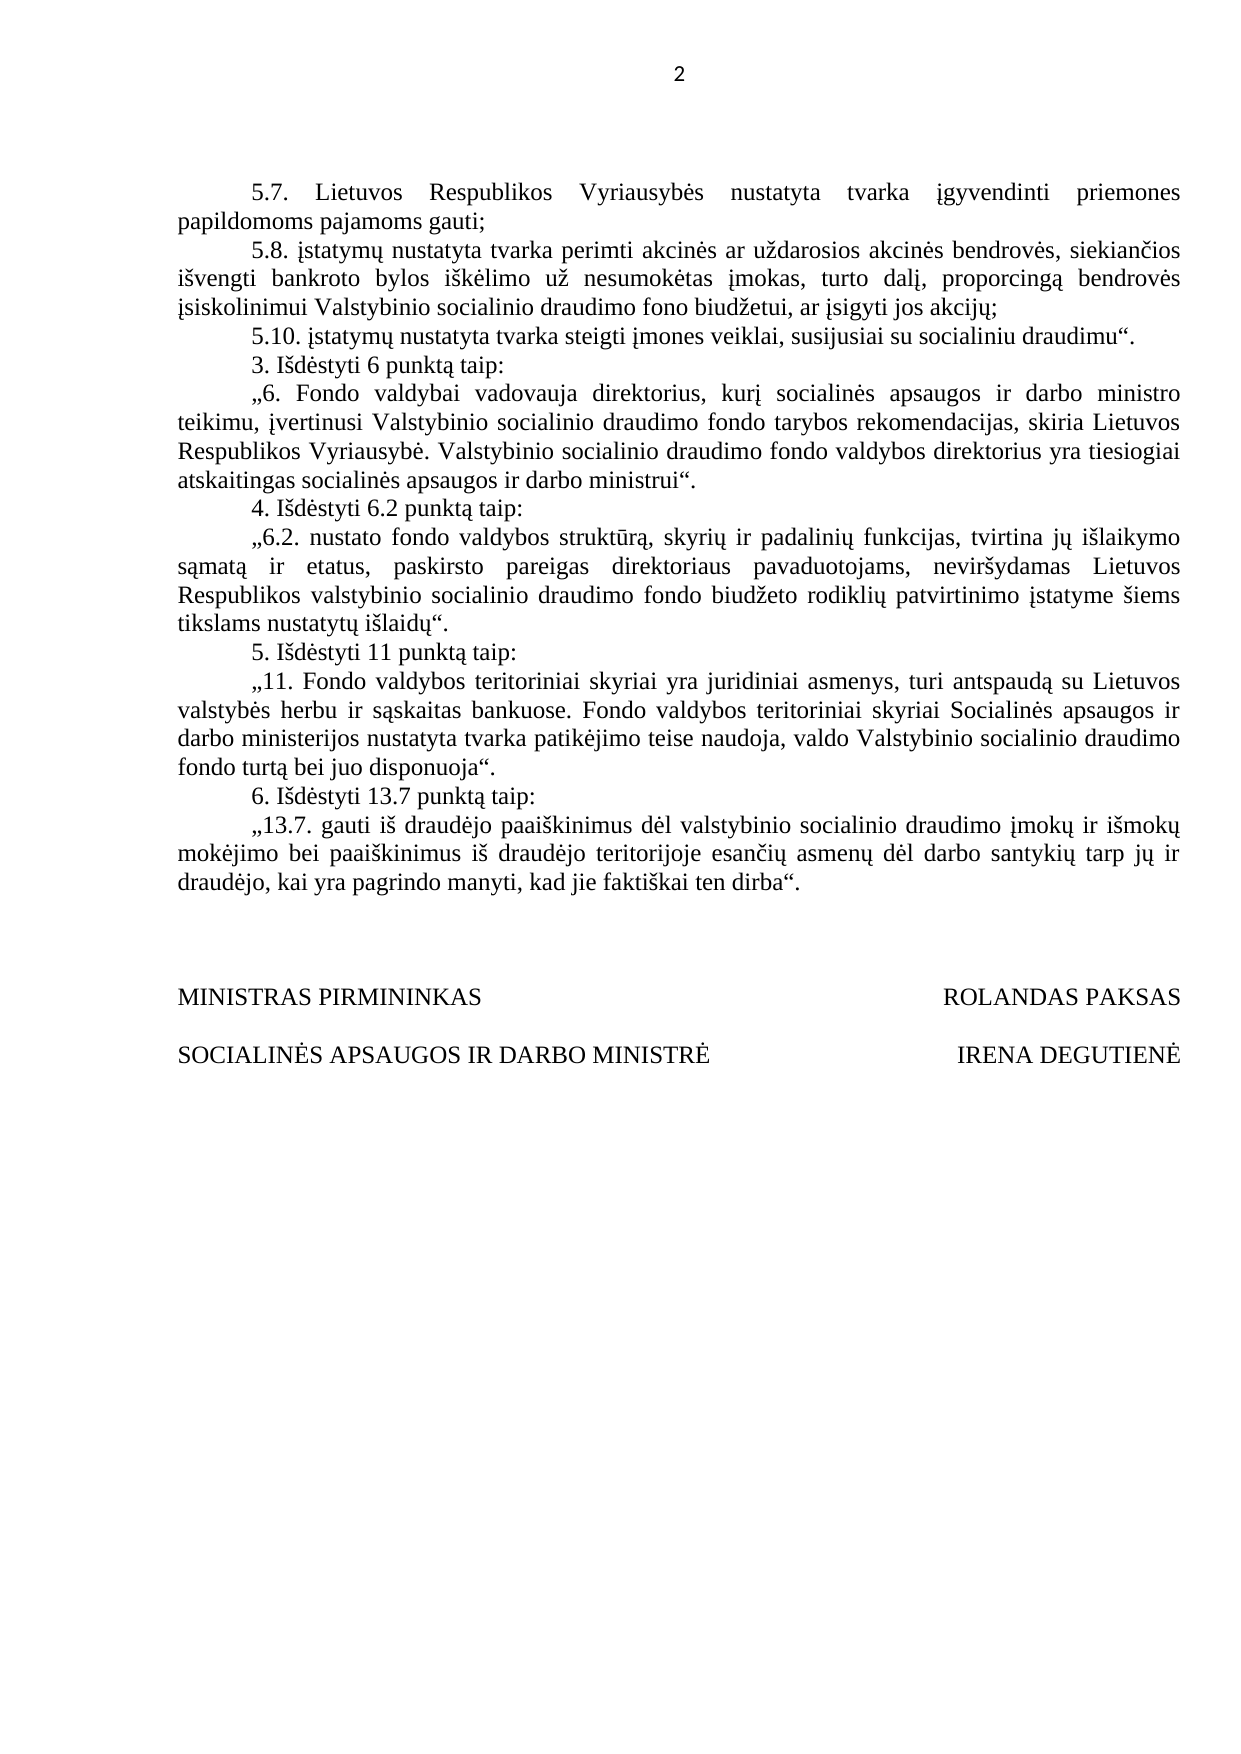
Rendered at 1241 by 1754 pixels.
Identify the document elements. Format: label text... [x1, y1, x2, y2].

text 5. Išdėstyti 11 punktą taip: [177, 637, 1181, 666]
text „13.7. gauti iš draudėjo paaiškinimus dėl valstybinio socialinio draudimo įmokų ir išmokų mokėjimo bei paaiškinimus iš draudėjo teritorijoje esančių asmenų dėl darbo santykių tarp jų ir draudėjo, kai yra pagrindo manyti, kad jie faktiškai ten dirba“. [177, 810, 1181, 896]
text 5.7. Lietuvos Respublikos Vyriausybės nustatyta tvarka įgyvendinti priemones papildomoms pajamoms gauti; [177, 177, 1181, 235]
text 6. Išdėstyti 13.7 punktą taip: [177, 781, 1181, 810]
text Socialinės apsaugos ir darbo ministrė Irena Degutienė [177, 1040, 1181, 1068]
text 5.10. įstatymų nustatyta tvarka steigti įmones veiklai, susijusiai su socialiniu draudimu“. [177, 321, 1181, 350]
text „6. Fondo valdybai vadovauja direktorius, kurį socialinės apsaugos ir darbo ministro teikimu, įvertinusi Valstybinio socialinio draudimo fondo tarybos rekomendacijas, skiria Lietuvos Respublikos Vyriausybė. Valstybinio socialinio draudimo fondo valdybos direktorius yra tiesiogiai atskaitingas socialinės apsaugos ir darbo ministrui“. [177, 378, 1181, 493]
text 5.8. įstatymų nustatyta tvarka perimti akcinės ar uždarosios akcinės bendrovės, siekiančios išvengti bankroto bylos iškėlimo už nesumokėtas įmokas, turto dalį, proporcingą bendrovės įsiskolinimui Valstybinio socialinio draudimo fono biudžetui, ar įsigyti jos akcijų; [177, 235, 1181, 321]
text 3. Išdėstyti 6 punktą taip: [177, 350, 1181, 378]
text „11. Fondo valdybos teritoriniai skyriai yra juridiniai asmenys, turi antspaudą su Lietuvos valstybės herbu ir sąskaitas bankuose. Fondo valdybos teritoriniai skyriai Socialinės apsaugos ir darbo ministerijos nustatyta tvarka patikėjimo teise naudoja, valdo Valstybinio socialinio draudimo fondo turtą bei juo disponuoja“. [177, 666, 1181, 781]
text 4. Išdėstyti 6.2 punktą taip: [177, 493, 1181, 522]
text Ministras Pirmininkas Rolandas Paksas [177, 982, 1181, 1011]
text „6.2. nustato fondo valdybos struktūrą, skyrių ir padalinių funkcijas, tvirtina jų išlaikymo sąmatą ir etatus, paskirsto pareigas direktoriaus pavaduotojams, neviršydamas Lietuvos Respublikos valstybinio socialinio draudimo fondo biudžeto rodiklių patvirtinimo įstatyme šiems tikslams nustatytų išlaidų“. [177, 522, 1181, 637]
